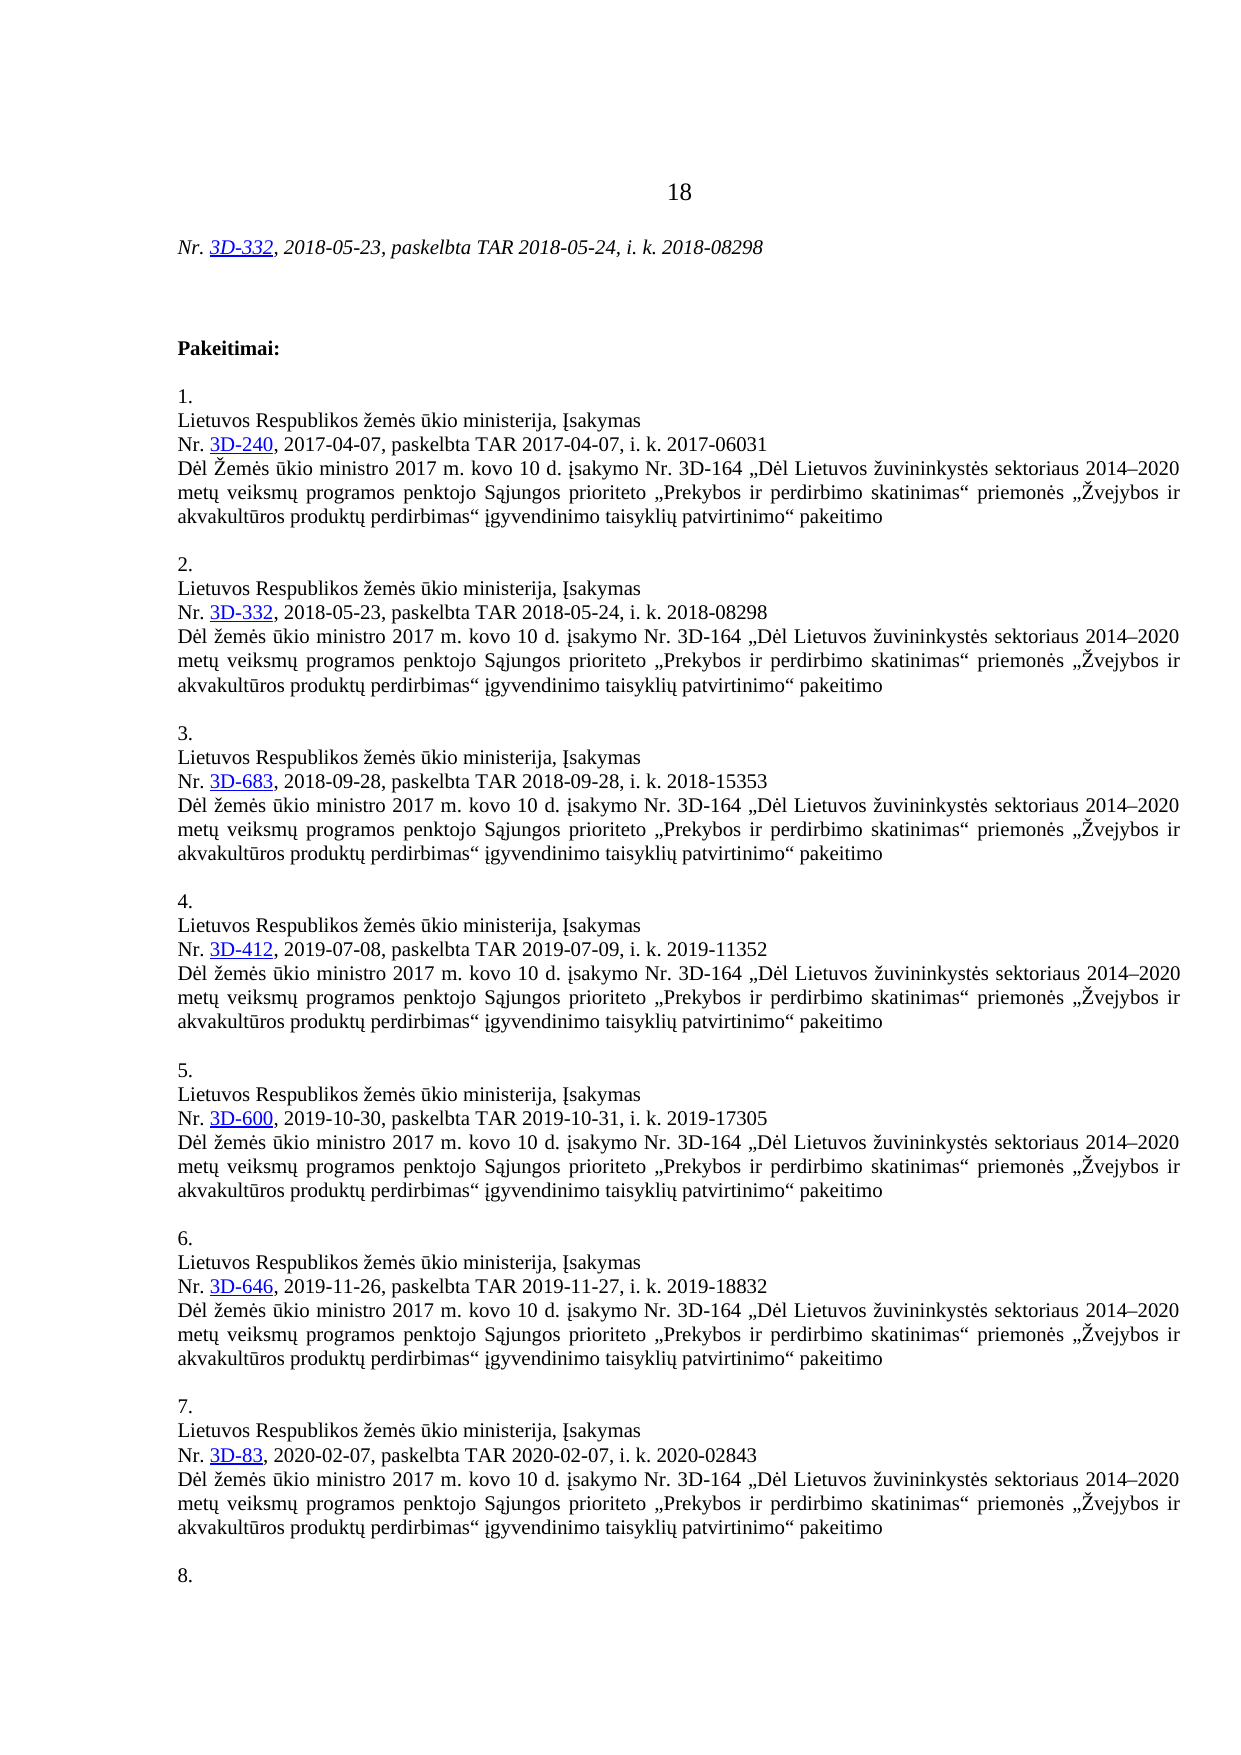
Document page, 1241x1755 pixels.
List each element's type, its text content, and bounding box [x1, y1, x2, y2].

text Dėl žemės ūkio ministro 2017 m. kovo 10 d. įsakymo Nr. 3D-164 „Dėl Lietuvos žuvininkystės sektoriaus 2014–2020 metų veiksmų programos penktojo Sąjungos prioriteto „Prekybos ir perdirbimo skatinimas“ priemonės „Žvejybos ir akvakultūros produktų perdirbimas“ įgyvendinimo taisyklių patvirtinimo“ pakeitimo [177, 1467, 1181, 1539]
text 3. [177, 721, 1181, 745]
text Nr. 3D-683, 2018-09-28, paskelbta TAR 2018-09-28, i. k. 2018-15353 [177, 769, 1181, 793]
text Nr. 3D-600, 2019-10-30, paskelbta TAR 2019-10-31, i. k. 2019-17305 [177, 1106, 1181, 1130]
text Lietuvos Respublikos žemės ūkio ministerija, Įsakymas [177, 1418, 1181, 1442]
text Nr. 3D-332, 2018-05-23, paskelbta TAR 2018-05-24, i. k. 2018-08298 [177, 600, 1181, 624]
text Dėl žemės ūkio ministro 2017 m. kovo 10 d. įsakymo Nr. 3D-164 „Dėl Lietuvos žuvininkystės sektoriaus 2014–2020 metų veiksmų programos penktojo Sąjungos prioriteto „Prekybos ir perdirbimo skatinimas“ priemonės „Žvejybos ir akvakultūros produktų perdirbimas“ įgyvendinimo taisyklių patvirtinimo“ pakeitimo [177, 1130, 1181, 1202]
text 4. [177, 889, 1181, 913]
text 6. [177, 1226, 1181, 1250]
text 2. [177, 552, 1181, 576]
text 1. [177, 384, 1181, 408]
text Dėl žemės ūkio ministro 2017 m. kovo 10 d. įsakymo Nr. 3D-164 „Dėl Lietuvos žuvininkystės sektoriaus 2014–2020 metų veiksmų programos penktojo Sąjungos prioriteto „Prekybos ir perdirbimo skatinimas“ priemonės „Žvejybos ir akvakultūros produktų perdirbimas“ įgyvendinimo taisyklių patvirtinimo“ pakeitimo [177, 793, 1181, 865]
text Lietuvos Respublikos žemės ūkio ministerija, Įsakymas [177, 745, 1181, 769]
text Nr. 3D-332, 2018-05-23, paskelbta TAR 2018-05-24, i. k. 2018-08298 [177, 235, 1181, 259]
text Dėl žemės ūkio ministro 2017 m. kovo 10 d. įsakymo Nr. 3D-164 „Dėl Lietuvos žuvininkystės sektoriaus 2014–2020 metų veiksmų programos penktojo Sąjungos prioriteto „Prekybos ir perdirbimo skatinimas“ priemonės „Žvejybos ir akvakultūros produktų perdirbimas“ įgyvendinimo taisyklių patvirtinimo“ pakeitimo [177, 961, 1181, 1033]
text Dėl Žemės ūkio ministro 2017 m. kovo 10 d. įsakymo Nr. 3D-164 „Dėl Lietuvos žuvininkystės sektoriaus 2014–2020 metų veiksmų programos penktojo Sąjungos prioriteto „Prekybos ir perdirbimo skatinimas“ priemonės „Žvejybos ir akvakultūros produktų perdirbimas“ įgyvendinimo taisyklių patvirtinimo“ pakeitimo [177, 456, 1181, 528]
text Nr. 3D-646, 2019-11-26, paskelbta TAR 2019-11-27, i. k. 2019-18832 [177, 1274, 1181, 1298]
text 7. [177, 1394, 1181, 1418]
text Lietuvos Respublikos žemės ūkio ministerija, Įsakymas [177, 408, 1181, 432]
text Lietuvos Respublikos žemės ūkio ministerija, Įsakymas [177, 913, 1181, 937]
text 8. [177, 1563, 1181, 1587]
text Pakeitimai: [177, 336, 1181, 360]
text Nr. 3D-240, 2017-04-07, paskelbta TAR 2017-04-07, i. k. 2017-06031 [177, 432, 1181, 456]
text Nr. 3D-412, 2019-07-08, paskelbta TAR 2019-07-09, i. k. 2019-11352 [177, 937, 1181, 961]
text Dėl žemės ūkio ministro 2017 m. kovo 10 d. įsakymo Nr. 3D-164 „Dėl Lietuvos žuvininkystės sektoriaus 2014–2020 metų veiksmų programos penktojo Sąjungos prioriteto „Prekybos ir perdirbimo skatinimas“ priemonės „Žvejybos ir akvakultūros produktų perdirbimas“ įgyvendinimo taisyklių patvirtinimo“ pakeitimo [177, 1298, 1181, 1370]
text Nr. 3D-83, 2020-02-07, paskelbta TAR 2020-02-07, i. k. 2020-02843 [177, 1442, 1181, 1467]
text Lietuvos Respublikos žemės ūkio ministerija, Įsakymas [177, 1250, 1181, 1274]
text 5. [177, 1057, 1181, 1082]
text Dėl žemės ūkio ministro 2017 m. kovo 10 d. įsakymo Nr. 3D-164 „Dėl Lietuvos žuvininkystės sektoriaus 2014–2020 metų veiksmų programos penktojo Sąjungos prioriteto „Prekybos ir perdirbimo skatinimas“ priemonės „Žvejybos ir akvakultūros produktų perdirbimas“ įgyvendinimo taisyklių patvirtinimo“ pakeitimo [177, 624, 1181, 697]
text Lietuvos Respublikos žemės ūkio ministerija, Įsakymas [177, 1082, 1181, 1106]
text Lietuvos Respublikos žemės ūkio ministerija, Įsakymas [177, 576, 1181, 600]
